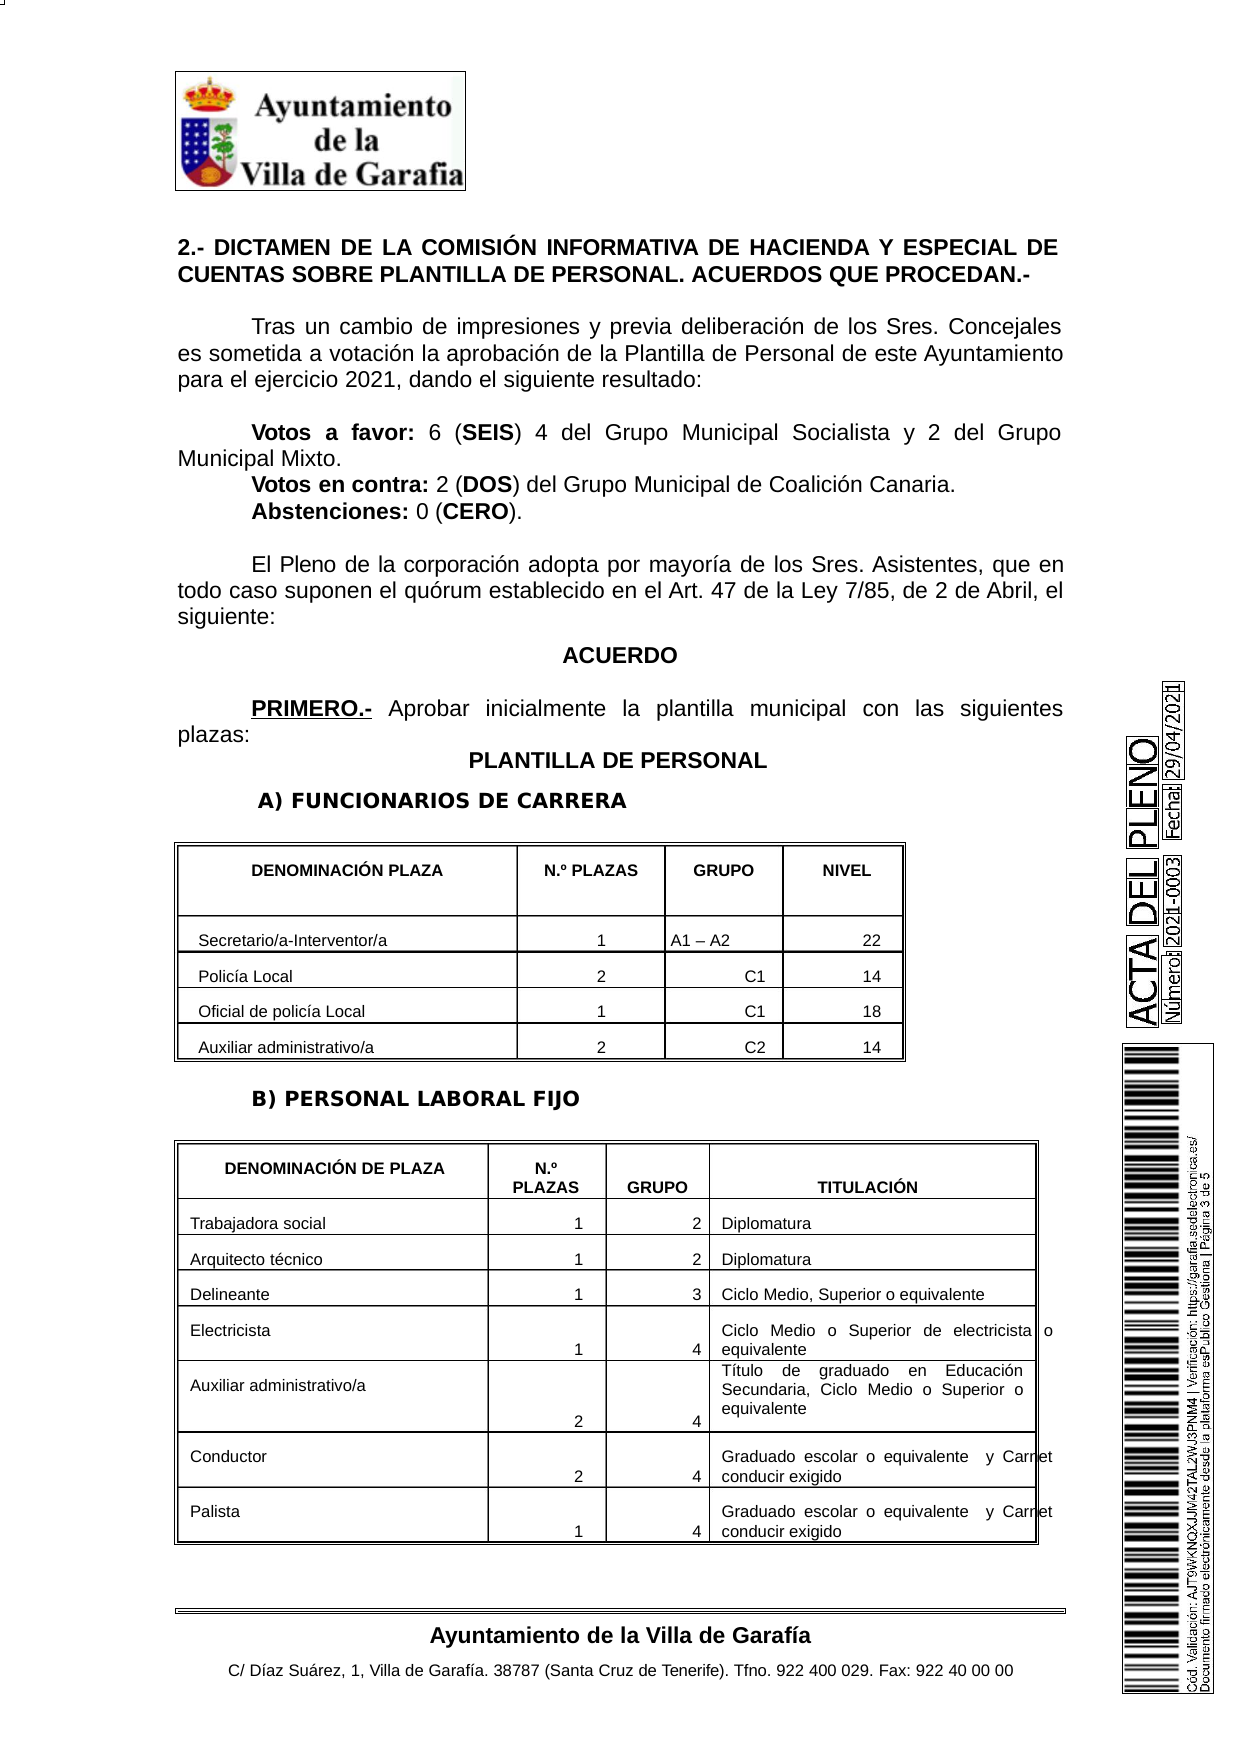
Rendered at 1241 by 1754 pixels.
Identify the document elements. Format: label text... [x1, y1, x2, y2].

picture [1163, 692, 1184, 779]
text CUENTAS SOBRE PLANTILLA DE PERSONAL. ACUERDOS QUE PROCEDAN.- [177, 262, 1054, 287]
text 2 [692, 1250, 721, 1269]
text ACUERDO [562, 643, 703, 669]
text PLAZAS [512, 1179, 604, 1197]
text 2 [574, 1412, 608, 1431]
text 14 [862, 967, 906, 986]
text 2 [692, 1214, 721, 1233]
text Ayuntamiento de la Villa de Garafía [429, 1623, 836, 1648]
text Conductor [190, 1448, 292, 1467]
text Votos en contra: 2 (DOS) del Grupo Municipal de Coalición Canaria. [251, 472, 981, 498]
text N.º PLAZAS [544, 862, 663, 880]
picture [1127, 809, 1158, 848]
text 2 [574, 1467, 608, 1486]
text A) FUNCIONARIOS DE CARRERA [258, 789, 651, 813]
text C2 [744, 1039, 791, 1057]
picture [1163, 785, 1181, 789]
picture [1127, 859, 1158, 878]
text 18 [862, 1003, 906, 1022]
text DENOMINACIÓN DE PLAZA [224, 1159, 469, 1178]
text Votos a favor: 6 (SEIS) 4 del Grupo Municipal Socialista y 2 del Grupo [251, 420, 1087, 445]
text 4 [692, 1341, 726, 1359]
text Título de graduado en Educación [721, 1362, 1048, 1380]
text 1 [597, 1003, 631, 1022]
text 3 [692, 1286, 721, 1304]
picture [1164, 856, 1181, 913]
text Municipal Mixto. [177, 446, 1087, 472]
picture [175, 843, 905, 1061]
text C1 [744, 967, 791, 986]
picture [175, 1141, 1038, 1544]
text El Pleno de la corporación adopta por mayoría de los Sres. Asistentes, que en [251, 552, 1087, 577]
text Diplomatura [721, 1250, 836, 1269]
text Diplomatura [721, 1214, 836, 1233]
picture [1126, 765, 1159, 808]
text Palista [190, 1503, 292, 1522]
picture [1163, 682, 1184, 691]
picture [1163, 790, 1181, 839]
text 4 [692, 1467, 721, 1486]
text 22 [862, 932, 906, 950]
text 1 [574, 1286, 608, 1304]
text Abstenciones: 0 (CERO). [251, 499, 981, 524]
picture [1162, 956, 1181, 999]
text 4 [692, 1522, 721, 1541]
text C/ Díaz Suárez, 1, Villa de Garafía. 38787 (Santa Cruz de Tenerife). Tfno. 922 400 029. Fax: 922 40 00 00 [228, 1662, 1037, 1680]
text Ciclo Medio o Superior de electricista o [721, 1322, 1077, 1340]
text 4 [692, 1412, 726, 1431]
text DENOMINACIÓN PLAZA [251, 862, 468, 880]
text Arquitecto técnico [190, 1250, 347, 1269]
text todo caso suponen el quórum establecido en el Art. 47 de la Ley 7/85, de 2 de Abril, el [177, 578, 1087, 603]
text Secundaria, Ciclo Medio o Superior o [721, 1381, 1048, 1399]
text Ciclo Medio, Superior o equivalente [721, 1286, 1009, 1304]
picture [1162, 1000, 1181, 1023]
text Policía Local [198, 967, 317, 986]
text 1 [574, 1214, 608, 1233]
text conducir exigido [721, 1522, 1077, 1541]
picture [1127, 879, 1158, 925]
text NIVEL [822, 862, 897, 880]
text Graduado escolar o equivalente y Carnet [721, 1503, 1077, 1522]
picture [1123, 1044, 1213, 1693]
text N.º [534, 1159, 604, 1178]
text siguiente: [177, 604, 1087, 630]
text para el ejercicio 2021, dando el siguiente resultado: [177, 367, 1087, 393]
text 2 [597, 1039, 631, 1057]
text Graduado escolar o equivalente y Carnet [721, 1448, 1077, 1467]
text plazas: [177, 722, 275, 748]
text 14 [862, 1039, 906, 1057]
text TITULACIÓN [817, 1179, 943, 1197]
text A1 – A2 [670, 932, 754, 950]
text 2 [597, 967, 631, 986]
text equivalente [726, 1341, 1077, 1359]
text 1 [597, 932, 631, 950]
text Trabajadora social [190, 1214, 351, 1233]
text equivalente [721, 1400, 1048, 1418]
text PLANTILLA DE PERSONAL [468, 748, 791, 774]
text 1 [574, 1522, 608, 1541]
text 1 [574, 1250, 608, 1269]
text Delineante [190, 1286, 347, 1304]
text Oficial de policía Local [198, 1003, 399, 1022]
picture [1127, 936, 1158, 1027]
text PRIMERO.- Aprobar inicialmente la plantilla municipal con las siguientes [251, 696, 1088, 721]
text 2.- DICTAMEN DE LA COMISIÓN INFORMATIVA DE HACIENDA Y ESPECIAL DE [177, 235, 1087, 261]
text 1 [574, 1341, 608, 1359]
picture [1164, 914, 1181, 946]
text GRUPO [627, 1179, 713, 1197]
picture [176, 1609, 1065, 1613]
text Tras un cambio de impresiones y previa deliberación de los Sres. Concejales [251, 314, 1087, 340]
text Auxiliar administrativo/a [190, 1377, 391, 1395]
text C1 [744, 1003, 791, 1022]
text B) PERSONAL LABORAL FIJO [251, 1087, 604, 1111]
text es sometida a votación la aprobación de la Plantilla de Personal de este Ayuntamiento [177, 341, 1087, 366]
text Secretario/a-Interventor/a [198, 932, 412, 950]
text Electricista [190, 1322, 296, 1340]
picture [1127, 737, 1158, 764]
text Auxiliar administrativo/a [198, 1039, 399, 1057]
picture [176, 72, 465, 190]
text GRUPO [693, 862, 779, 880]
text conducir exigido [721, 1467, 1077, 1486]
